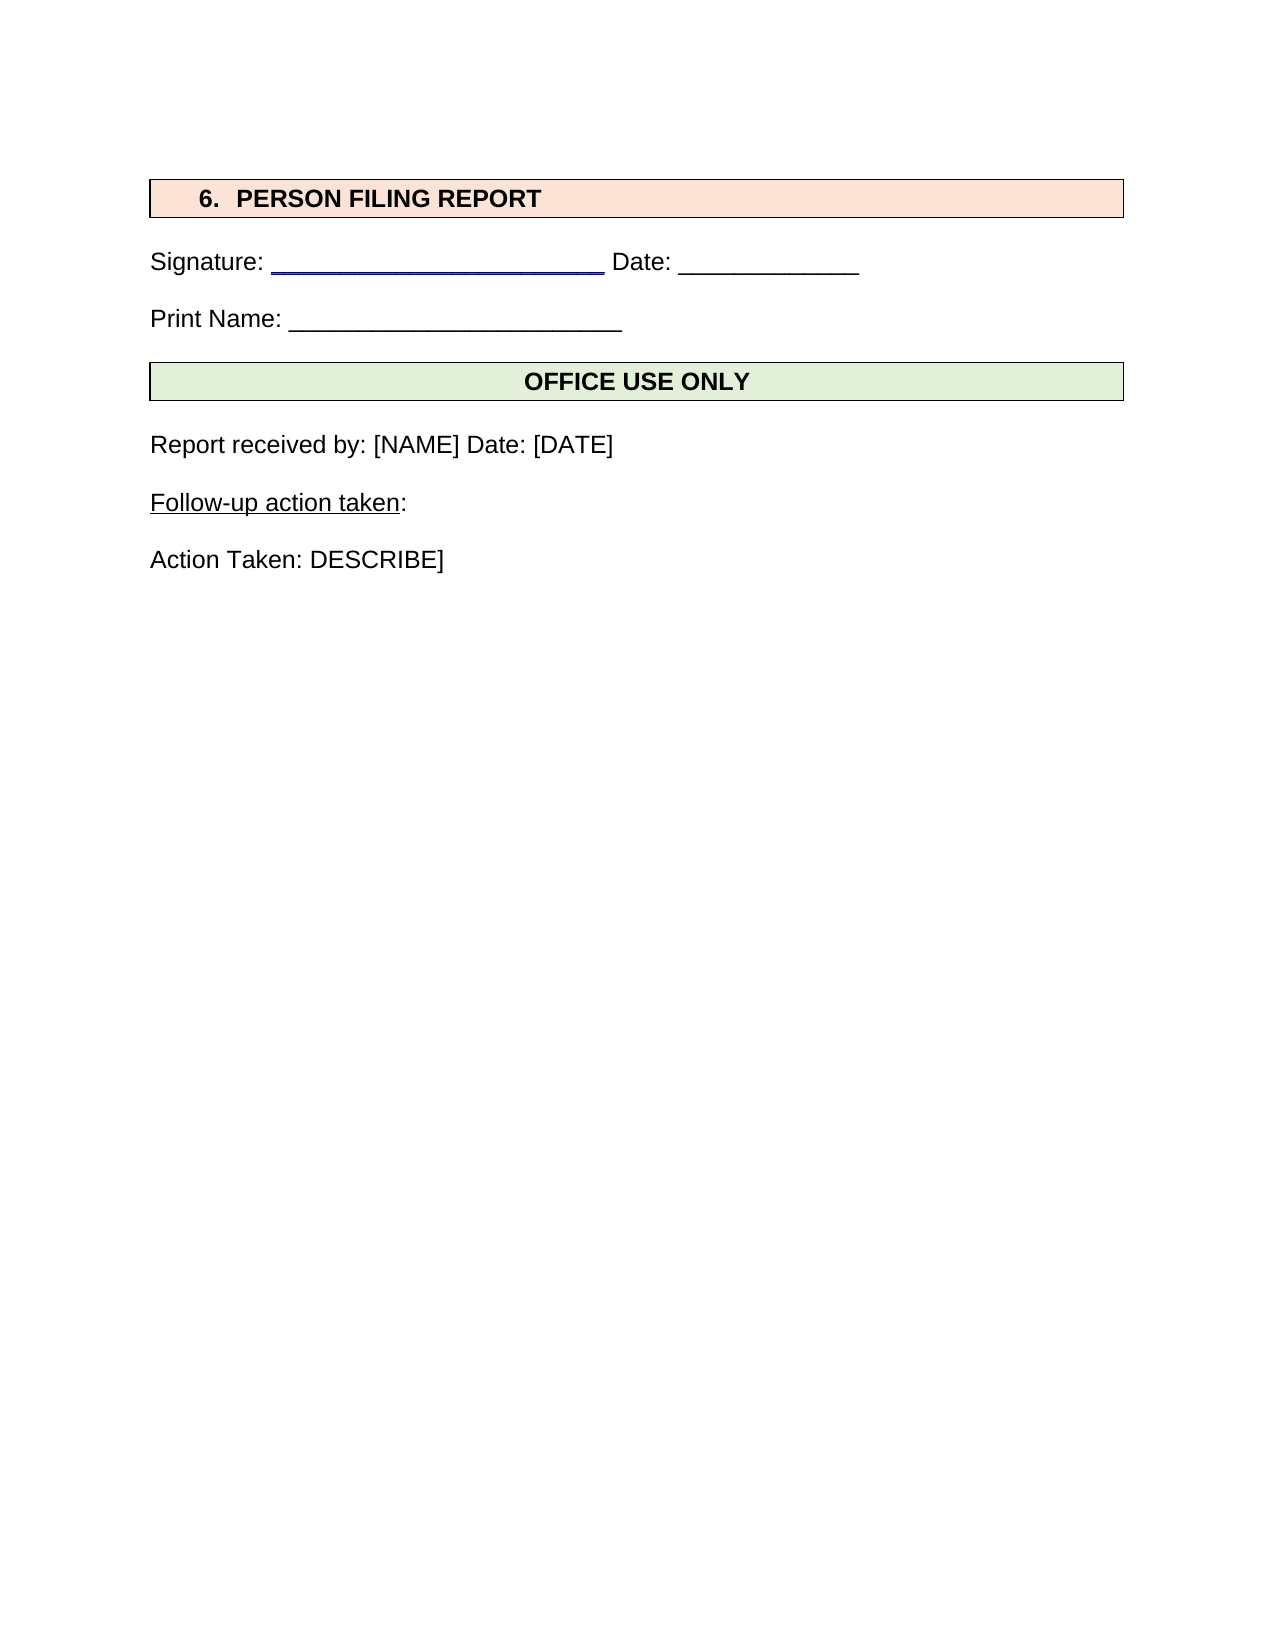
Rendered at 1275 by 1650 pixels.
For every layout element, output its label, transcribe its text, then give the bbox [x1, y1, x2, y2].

list Follow-up action taken: [150, 487, 1125, 516]
list Report received by: [NAME] Date: [DATE] [150, 430, 1125, 459]
table_header OFFICE USE ONLY [151, 363, 1123, 400]
text Print Name: ________________________ [150, 304, 1125, 333]
list Action Taken: DESCRIBE] [150, 545, 1125, 574]
table_header PERSON FILING REPORT [151, 180, 1123, 217]
text Signature: ________________________ Date: _____________ [150, 247, 1125, 276]
